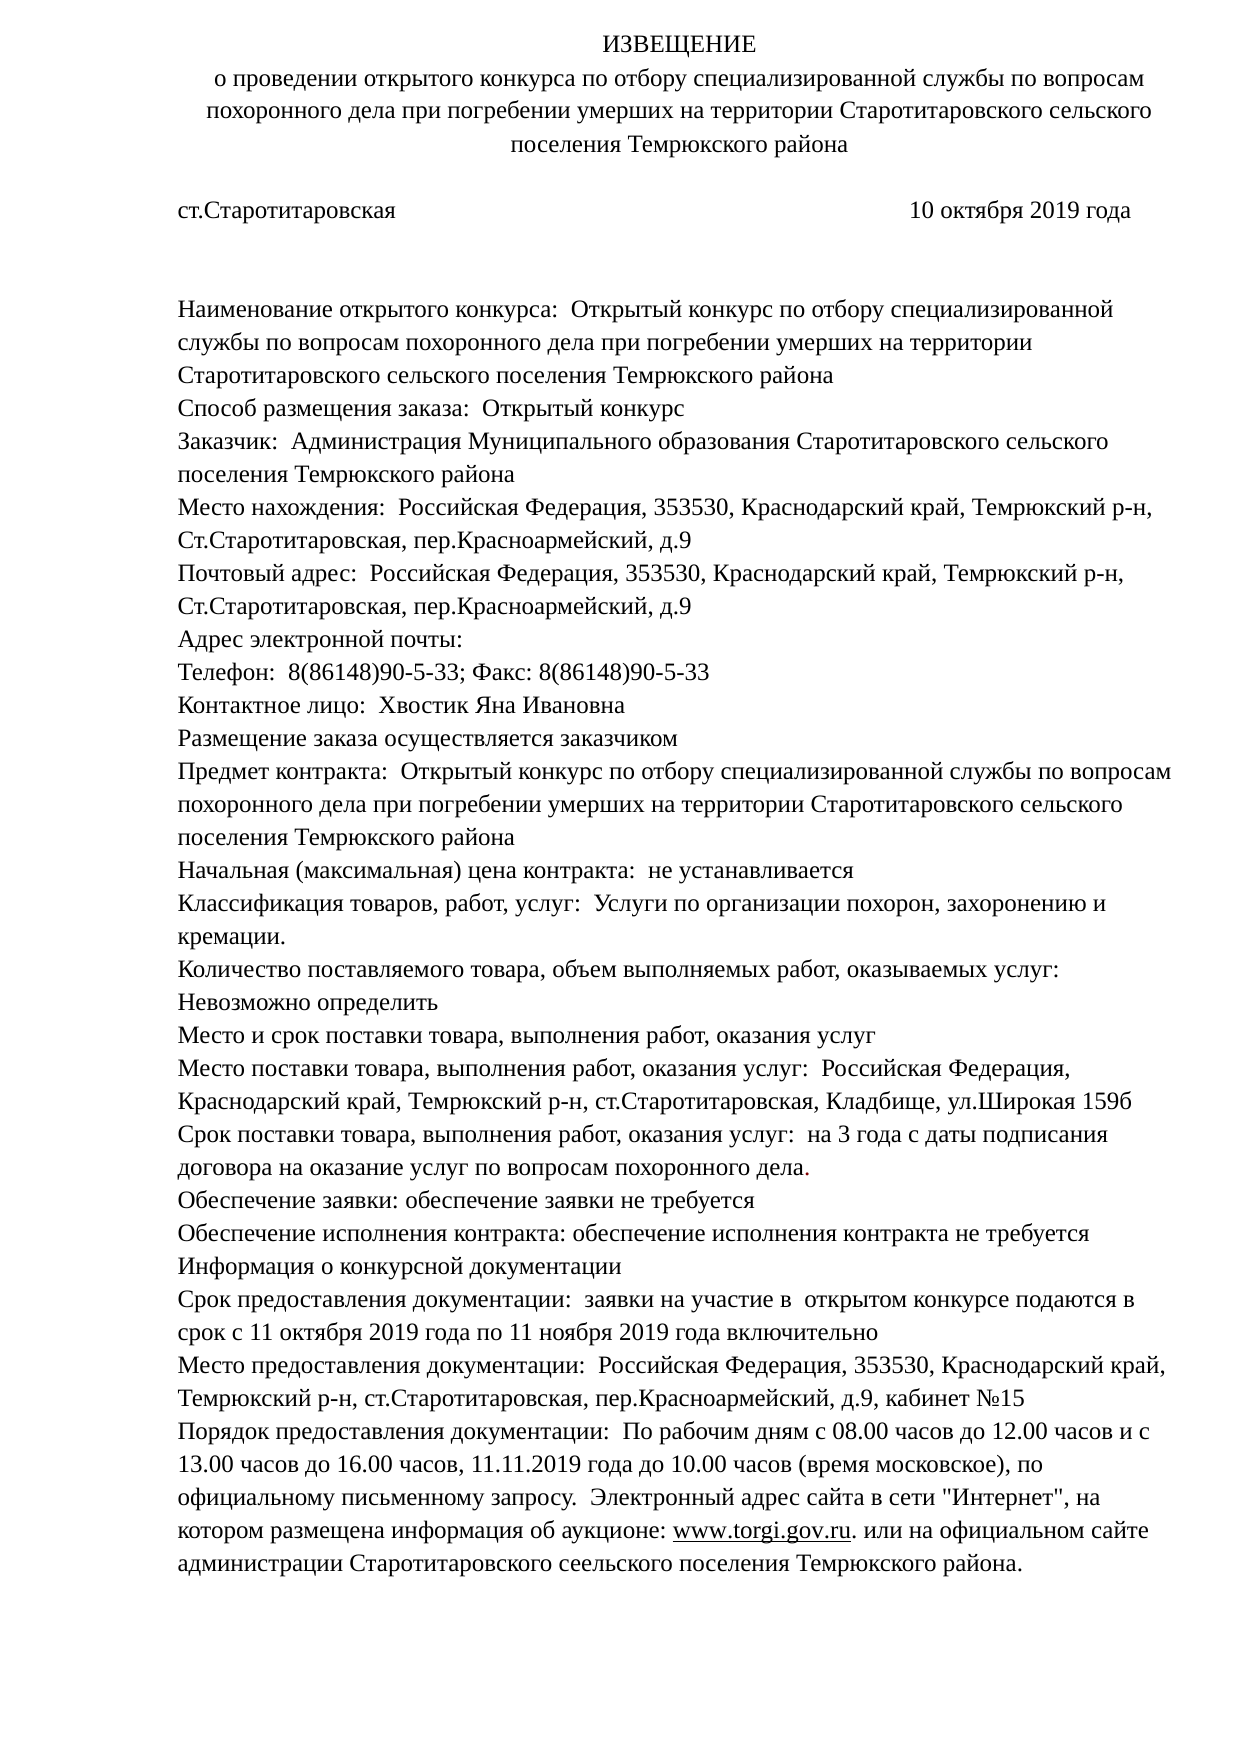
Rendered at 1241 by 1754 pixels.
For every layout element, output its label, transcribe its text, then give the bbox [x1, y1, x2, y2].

text Ст.Старотитаровская, пер.Красноармейский, д.9 [177, 525, 1181, 554]
text Классификация товаров, работ, услуг: Услуги по организации похорон, захоронению и кремации. [177, 888, 1181, 950]
text Обеспечение заявки: обеспечение заявки не требуется [177, 1185, 1181, 1214]
text о проведении открытого конкурса по отбору специализированной службы по вопросам похоронного дела при погребении умерших на территории Старотитаровского сельского поселения Темрюкского района [177, 63, 1181, 157]
text Начальная (максимальная) цена контракта: не устанавливается [177, 855, 1181, 884]
text ИЗВЕЩЕНИЕ [177, 29, 1181, 58]
text Предмет контракта: Открытый конкурс по отбору специализированной службы по вопросам похоронного дела при погребении умерших на территории Старотитаровского сельского поселения Темрюкского района [177, 756, 1181, 851]
text Информация о конкурсной документации [177, 1251, 1181, 1280]
text Контактное лицо: Хвостик Яна Ивановна [177, 690, 1181, 719]
text Обеспечение исполнения контракта: обеспечение исполнения контракта не требуется [177, 1218, 1181, 1247]
text Место поставки товара, выполнения работ, оказания услуг: Российская Федерация, Краснодарский край, Темрюкский р-н, ст.Старотитаровская, Кладбище, ул.Широкая 159б [177, 1053, 1181, 1115]
text ст.Старотитаровская 10 октября 2019 года [177, 195, 1181, 223]
text Размещение заказа осуществляется заказчиком [177, 723, 1181, 752]
text Количество поставляемого товара, объем выполняемых работ, оказываемых услуг: Невозможно определить [177, 954, 1181, 1016]
text Место нахождения: Российская Федерация, 353530, Краснодарский край, Темрюкский р-н, [177, 492, 1181, 521]
text Адрес электронной почты: [177, 624, 1181, 653]
text Наименование открытого конкурса: Открытый конкурс по отбору специализированной службы по вопросам похоронного дела при погребении умерших на территории Старотитаровского сельского поселения Темрюкского района [177, 294, 1181, 388]
text Почтовый адрес: Российская Федерация, 353530, Краснодарский край, Темрюкский р-н, [177, 558, 1181, 587]
text Срок поставки товара, выполнения работ, оказания услуг: на 3 года с даты подписания договора на оказание услуг по вопросам похоронного дела. [177, 1119, 1181, 1181]
text Место и срок поставки товара, выполнения работ, оказания услуг [177, 1020, 1181, 1049]
text Способ размещения заказа: Открытый конкурс [177, 393, 1181, 422]
text Ст.Старотитаровская, пер.Красноармейский, д.9 [177, 591, 1181, 620]
text Порядок предоставления документации: По рабочим дням с 08.00 часов до 12.00 часов и с 13.00 часов до 16.00 часов, 11.11.2019 года до 10.00 часов (время московское), по официальному письменному запросу. Электронный адрес сайта в сети "Интернет", на котором размещена информация об аукционе: www.torgi.gov.ru. или на официальном сайте администрации Старотитаровского сеельского поселения Темрюкского района. [177, 1416, 1181, 1577]
text Срок предоставления документации: заявки на участие в открытом конкурсе подаются в срок с 11 октября 2019 года по 11 ноября 2019 года включительно [177, 1284, 1181, 1346]
text Заказчик: Администрация Муниципального образования Старотитаровского сельского поселения Темрюкского района [177, 426, 1181, 488]
text Место предоставления документации: Российская Федерация, 353530, Краснодарский край, Темрюкский р-н, ст.Старотитаровская, пер.Красноармейский, д.9, кабинет №15 [177, 1350, 1181, 1412]
text Телефон: 8(86148)90-5-33; Факс: 8(86148)90-5-33 [177, 657, 1181, 686]
